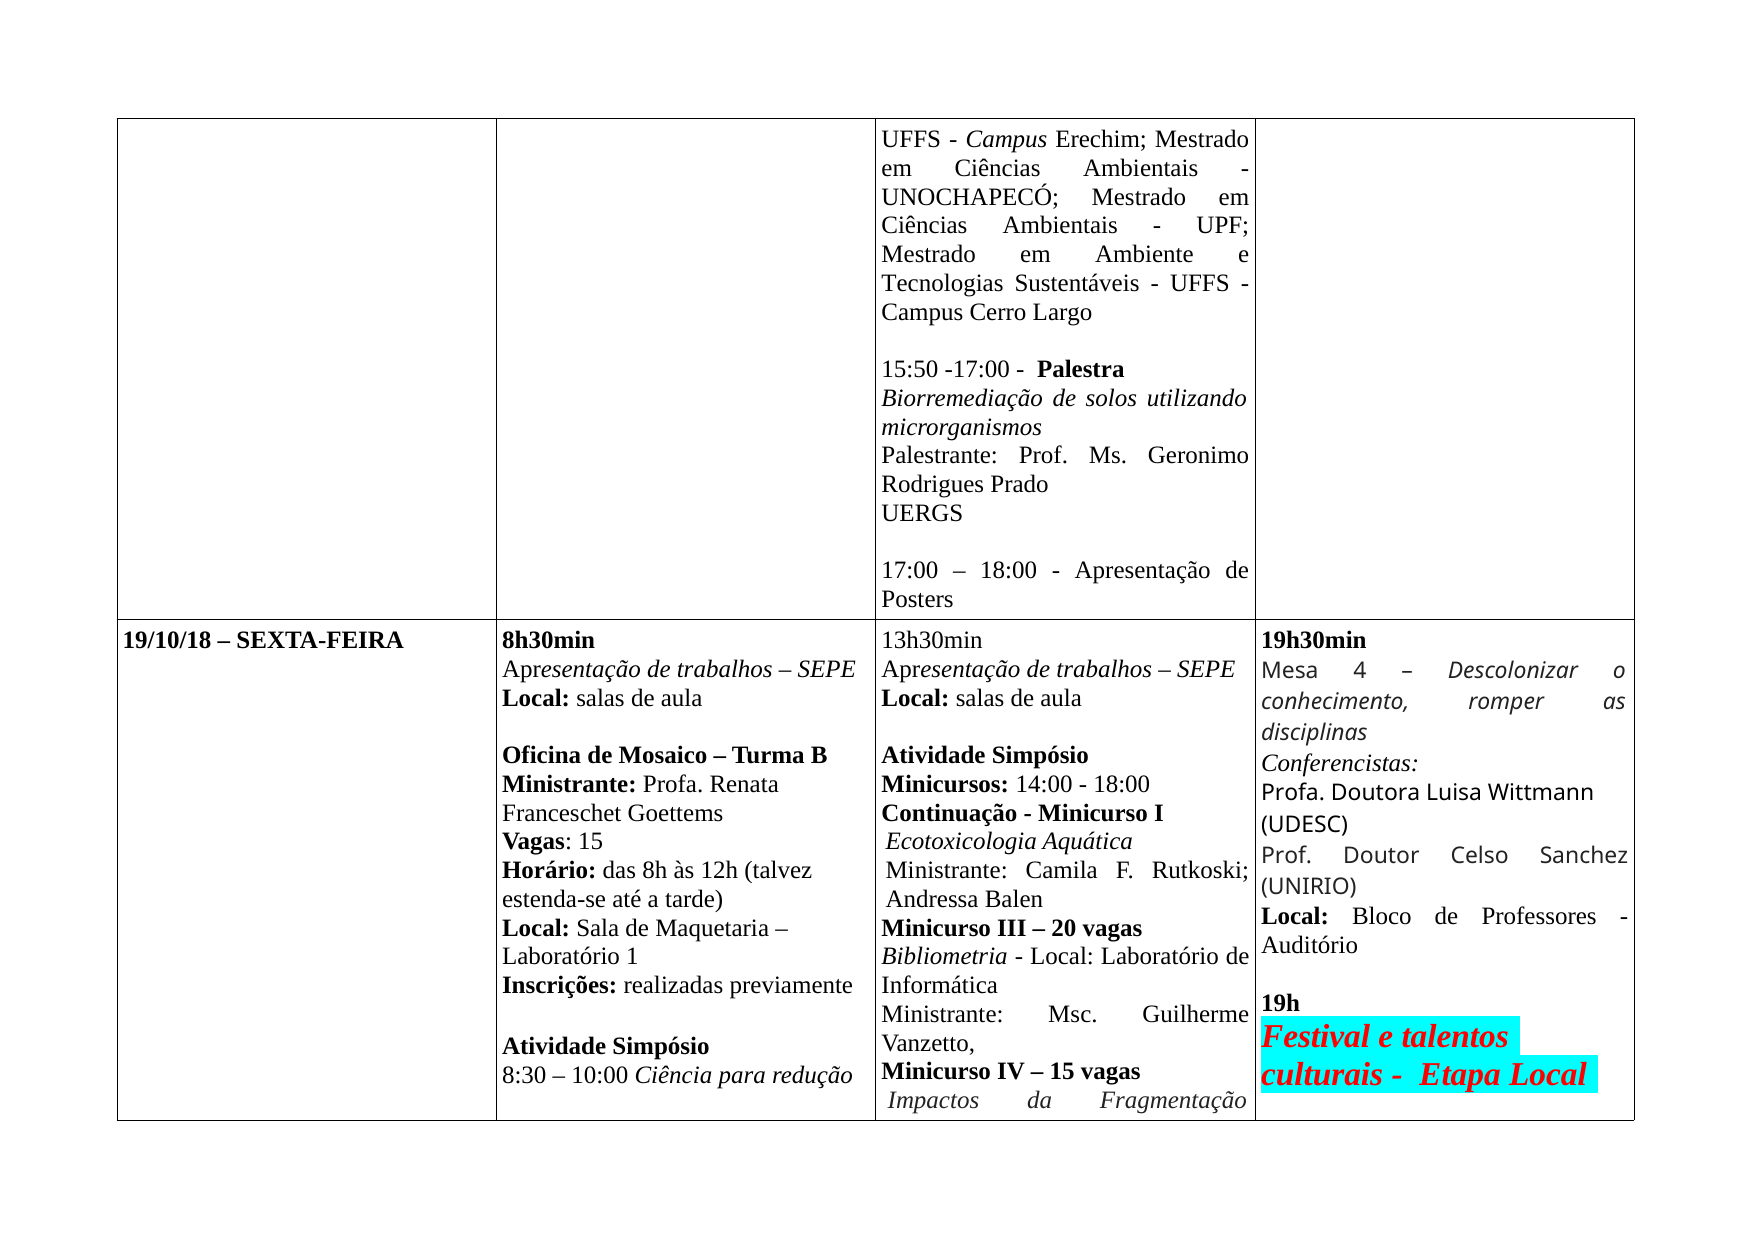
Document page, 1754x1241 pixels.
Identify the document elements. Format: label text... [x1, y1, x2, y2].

table_cell [1256, 119, 1634, 619]
table_cell 19h30min Mesa 4 – Descolonizar o conhecimento, romper as disciplinas Conferencistas: Profa. Doutora Luisa Wittmann (UDESC) Prof. Doutor Celso Sanchez (UNIRIO) Local: Bloco de Professores - Auditório 19h Festival e talentos culturais - Etapa Local [1256, 620, 1634, 1119]
table_cell [497, 119, 875, 619]
table_cell - UFFS - Campus Erechim; Mestrado em Ciências Ambientais - UNOCHAPECÓ; Mestrado em Ciências Ambientais - UPF; Mestrado em Ambiente e Tecnologias Sustentáveis - UFFS - Campus Cerro Largo 15:50 -17:00 - Palestra Biorremediação de solos utilizando microrganismos Palestrante: Prof. Ms. Geronimo Rodrigues Prado UERGS 17:00 – 18:00 - Apresentação de Posters [876, 119, 1255, 619]
table_cell 13h30min Apresentação de trabalhos – SEPE Local: salas de aula Atividade Simpósio Minicursos: 14:00 - 18:00 Continuação - Minicurso I Ecotoxicologia Aquática Ministrante: Camila F. Rutkoski; Andressa Balen Minicurso III – 20 vagas Bibliometria - Local: Laboratório de Informática Ministrante: Msc. Guilherme Vanzetto, Minicurso IV – 15 vagas Impactos da Fragmentação [876, 620, 1255, 1119]
table_cell [118, 119, 496, 619]
table_cell 19/10/18 – SEXTA-FEIRA [118, 620, 496, 1119]
table_cell 8h30min Apresentação de trabalhos – SEPE Local: salas de aula Oficina de Mosaico – Turma B Ministrante: Profa. Renata Franceschet Goettems Vagas: 15 Horário: das 8h às 12h (talvez estenda-se até a tarde) Local: Sala de Maquetaria – Laboratório 1 Inscrições: realizadas previamente Atividade Simpósio 8:30 – 10:00 Ciência para redução [497, 620, 875, 1119]
